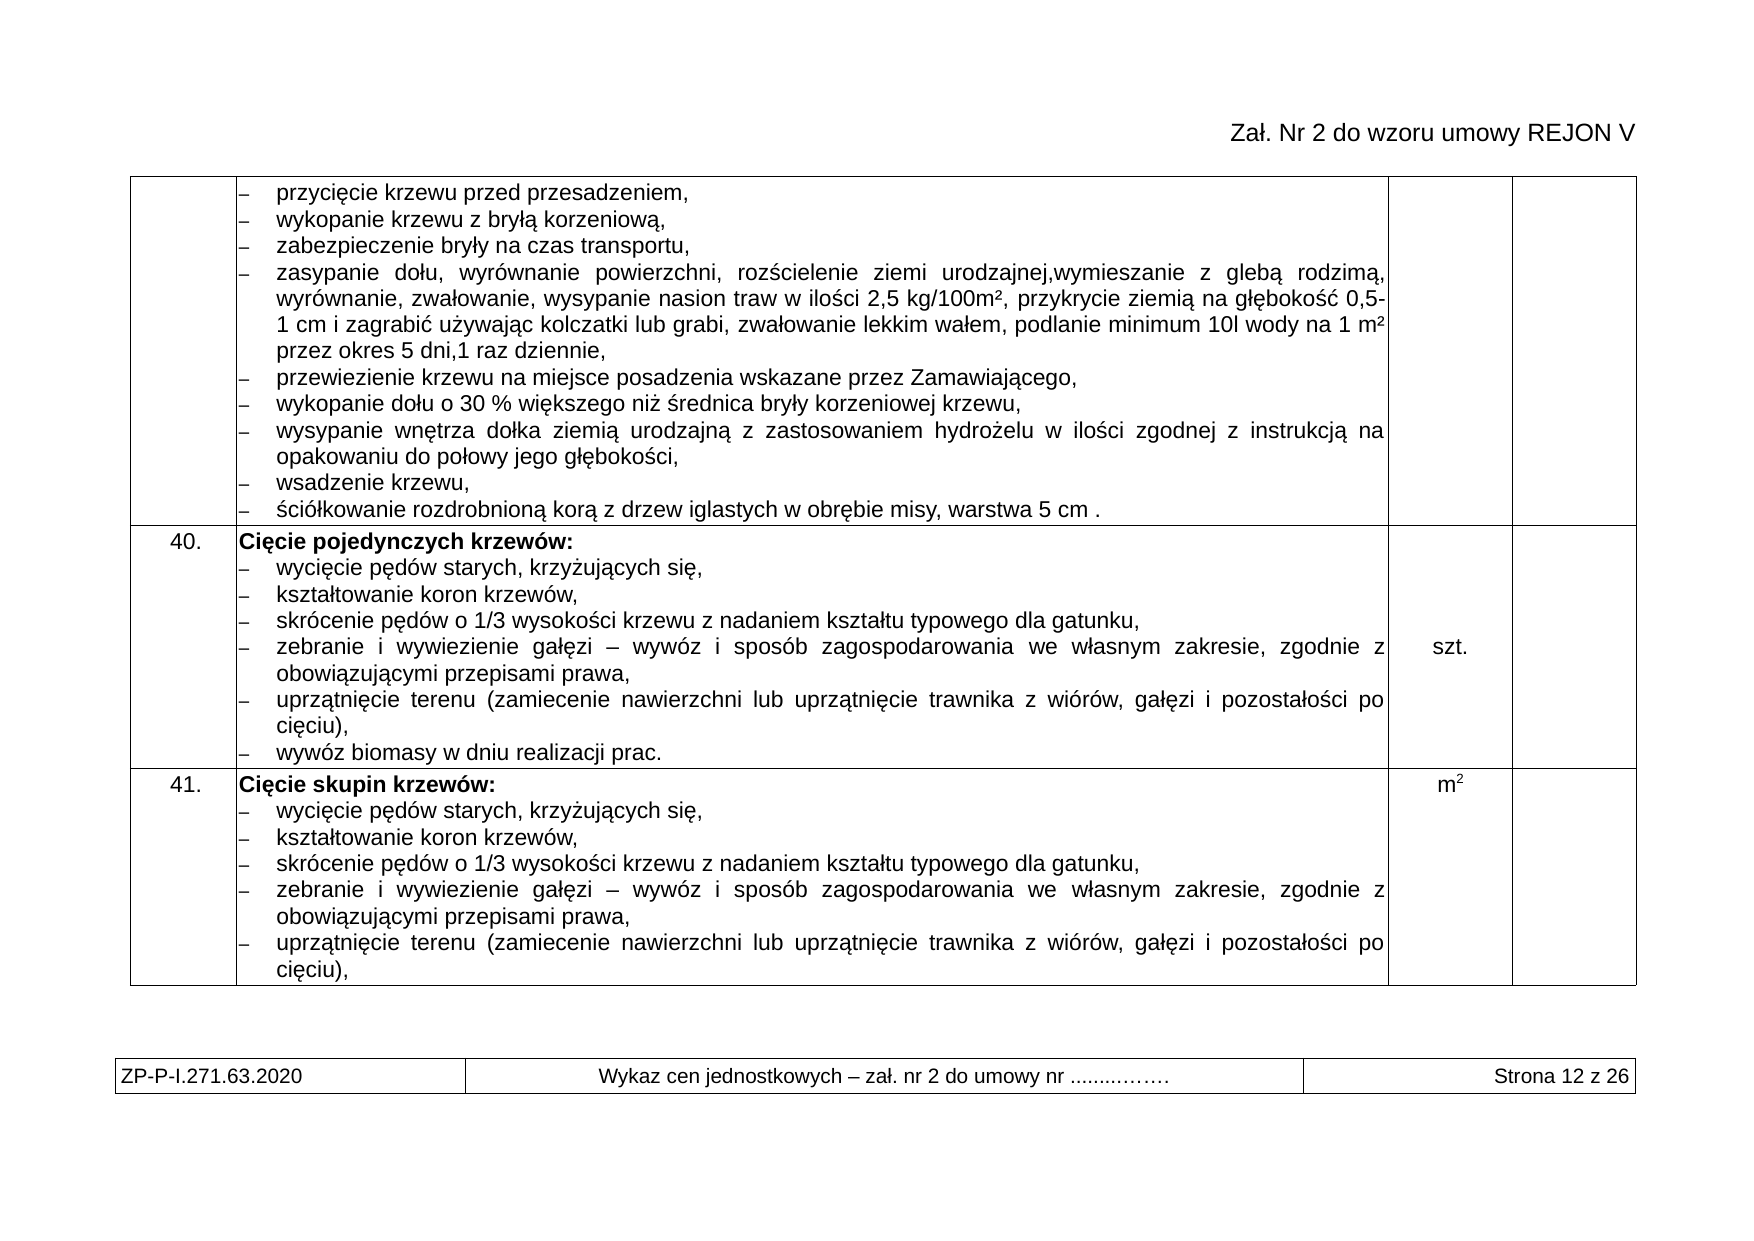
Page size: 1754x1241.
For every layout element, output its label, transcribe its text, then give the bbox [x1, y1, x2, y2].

table_cell Cięcie skupin krzewów: wycięcie pędów starych, krzyżujących się, kształtowanie koron krzewów, skrócenie pędów o 1/3 wysokości krzewu z nadaniem kształtu typowego dla gatunku, zebranie i wywiezienie gałęzi – wywóz i sposób zagospodarowania we własnym zakresie, zgodnie z obowiązującymi przepisami prawa, uprzątnięcie terenu (zamiecenie nawierzchni lub uprzątnięcie trawnika z wiórów, gałęzi i pozostałości po cięciu), wywóz biomasy w dniu realizacji prac, sposób zagospodarowania we własnym zakresie, zgodnie z obowiązującymi przepisami prawa [237, 769, 1388, 985]
table_cell szt. [1389, 526, 1512, 768]
table_cell [1513, 526, 1636, 768]
table_cell Cięcie pojedynczych krzewów: wycięcie pędów starych, krzyżujących się, kształtowanie koron krzewów, skrócenie pędów o 1/3 wysokości krzewu z nadaniem kształtu typowego dla gatunku, zebranie i wywiezienie gałęzi – wywóz i sposób zagospodarowania we własnym zakresie, zgodnie z obowiązującymi przepisami prawa, uprzątnięcie terenu (zamiecenie nawierzchni lub uprzątnięcie trawnika z wiórów, gałęzi i pozostałości po cięciu), wywóz biomasy w dniu realizacji prac. [237, 526, 1388, 768]
table_cell [1513, 769, 1636, 985]
table_cell [1389, 177, 1512, 525]
table_cell Przesadzanie krzewów z bryłą korzeniową: przycięcie krzewu przed przesadzeniem, wykopanie krzewu z bryłą korzeniową, zabezpieczenie bryły na czas transportu, zasypanie dołu, wyrównanie powierzchni, rozścielenie ziemi urodzajnej,wymieszanie z glebą rodzimą, wyrównanie, zwałowanie, wysypanie nasion traw w ilości 2,5 kg/100m², przykrycie ziemią na głębokość 0,5- 1 cm i zagrabić używając kolczatki lub grabi, zwałowanie lekkim wałem, podlanie minimum 10l wody na 1 m² przez okres 5 dni,1 raz dziennie, przewiezienie krzewu na miejsce posadzenia wskazane przez Zamawiającego, wykopanie dołu o 30 % większego niż średnica bryły korzeniowej krzewu, wysypanie wnętrza dołka ziemią urodzajną z zastosowaniem hydrożelu w ilości zgodnej z instrukcją na opakowaniu do połowy jego głębokości, wsadzenie krzewu, ściółkowanie rozdrobnioną korą z drzew iglastych w obrębie misy, warstwa 5 cm . [237, 177, 1388, 525]
table_cell m2 [1389, 769, 1512, 985]
table_cell [131, 177, 236, 525]
table_cell [131, 526, 236, 768]
table_cell [131, 769, 236, 985]
table_cell [1513, 177, 1636, 525]
